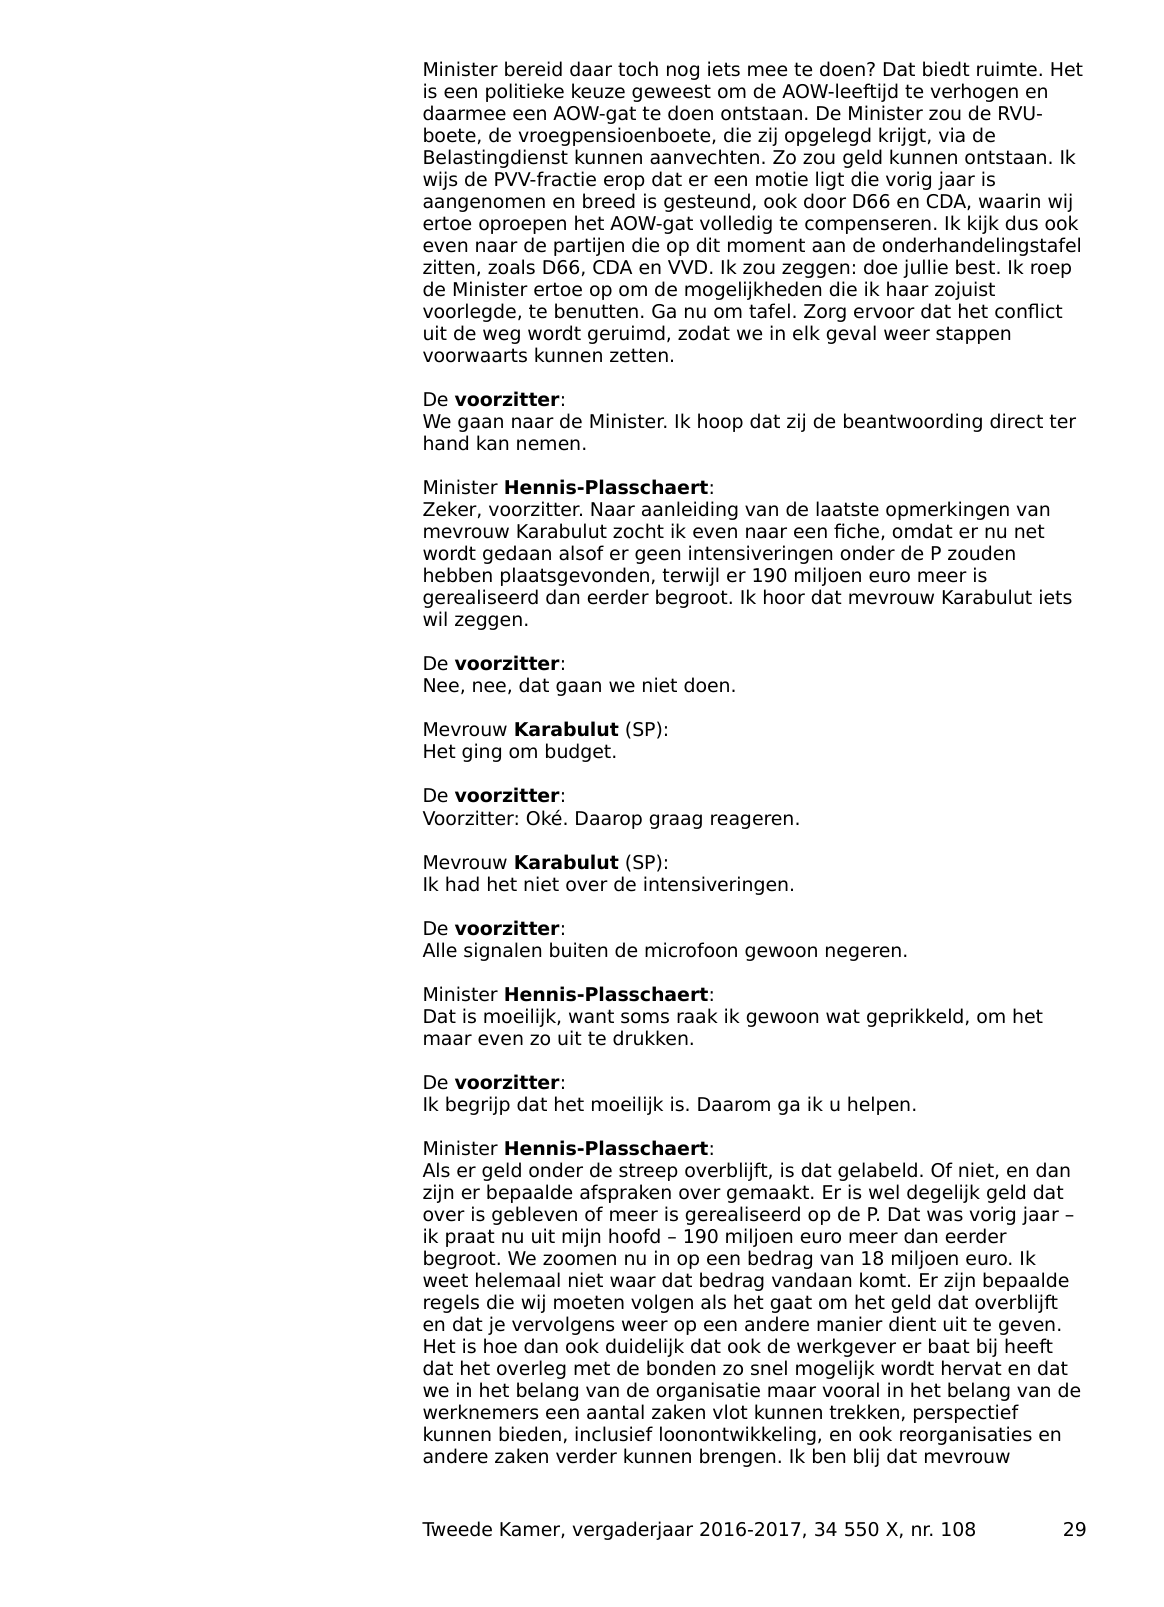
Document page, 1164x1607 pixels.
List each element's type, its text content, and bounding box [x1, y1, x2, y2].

text Minister bereid daar toch nog iets mee te doen? Dat biedt ruimte. Het is een politieke keuze geweest om de AOW-leeftijd te verhogen en daarmee een AOW-gat te doen ontstaan. De Minister zou de RVU-boete, de vroegpensioenboete, die zij opgelegd krijgt, via de Belastingdienst kunnen aanvechten. Zo zou geld kunnen ontstaan. Ik wijs de PVV-fractie erop dat er een motie ligt die vorig jaar is aangenomen en breed is gesteund, ook door D66 en CDA, waarin wij ertoe oproepen het AOW-gat volledig te compenseren. Ik kijk dus ook even naar de partijen die op dit moment aan de onderhandelingstafel zitten, zoals D66, CDA en VVD. Ik zou zeggen: doe jullie best. Ik roep de Minister ertoe op om de mogelijkheden die ik haar zojuist voorlegde, te benutten. Ga nu om tafel. Zorg ervoor dat het conflict uit de weg wordt geruimd, zodat we in elk geval weer stappen voorwaarts kunnen zetten. [422, 59, 1087, 367]
text Minister Hennis-Plasschaert: [422, 1138, 1087, 1160]
text De voorzitter: [422, 653, 1087, 675]
text Minister Hennis-Plasschaert: [422, 477, 1087, 499]
text Minister Hennis-Plasschaert: [422, 984, 1087, 1006]
text De voorzitter: [422, 1072, 1087, 1094]
text Alle signalen buiten de microfoon gewoon negeren. [422, 940, 1087, 962]
text Mevrouw Karabulut (SP): [422, 852, 1087, 873]
text Ik had het niet over de intensiveringen. [422, 873, 1087, 896]
text De voorzitter: [422, 785, 1087, 807]
text De voorzitter: [422, 918, 1087, 940]
text Zeker, voorzitter. Naar aanleiding van de laatste opmerkingen van mevrouw Karabulut zocht ik even naar een fiche, omdat er nu net wordt gedaan alsof er geen intensiveringen onder de P zouden hebben plaatsgevonden, terwijl er 190 miljoen euro meer is gerealiseerd dan eerder begroot. Ik hoor dat mevrouw Karabulut iets wil zeggen. [422, 499, 1087, 631]
text Nee, nee, dat gaan we niet doen. [422, 675, 1087, 697]
text We gaan naar de Minister. Ik hoop dat zij de beantwoording direct ter hand kan nemen. [422, 411, 1087, 455]
text De voorzitter: [422, 389, 1087, 411]
text Voorzitter: Oké. Daarop graag reageren. [422, 807, 1087, 829]
text Als er geld onder de streep overblijft, is dat gelabeld. Of niet, en dan zijn er bepaalde afspraken over gemaakt. Er is wel degelijk geld dat over is gebleven of meer is gerealiseerd op de P. Dat was vorig jaar – ik praat nu uit mijn hoofd – 190 miljoen euro meer dan eerder begroot. We zoomen nu in op een bedrag van 18 miljoen euro. Ik weet helemaal niet waar dat bedrag vandaan komt. Er zijn bepaalde regels die wij moeten volgen als het gaat om het geld dat overblijft en dat je vervolgens weer op een andere manier dient uit te geven. Het is hoe dan ook duidelijk dat ook de werkgever er baat bij heeft dat het overleg met de bonden zo snel mogelijk wordt hervat en dat we in het belang van de organisatie maar vooral in het belang van de werknemers een aantal zaken vlot kunnen trekken, perspectief kunnen bieden, inclusief loonontwikkeling, en ook reorganisaties en andere zaken verder kunnen brengen. Ik ben blij dat mevrouw [422, 1160, 1087, 1468]
text Mevrouw Karabulut (SP): [422, 719, 1087, 741]
text Ik begrijp dat het moeilijk is. Daarom ga ik u helpen. [422, 1094, 1087, 1116]
text Het ging om budget. [422, 741, 1087, 763]
text Dat is moeilijk, want soms raak ik gewoon wat geprikkeld, om het maar even zo uit te drukken. [422, 1006, 1087, 1050]
